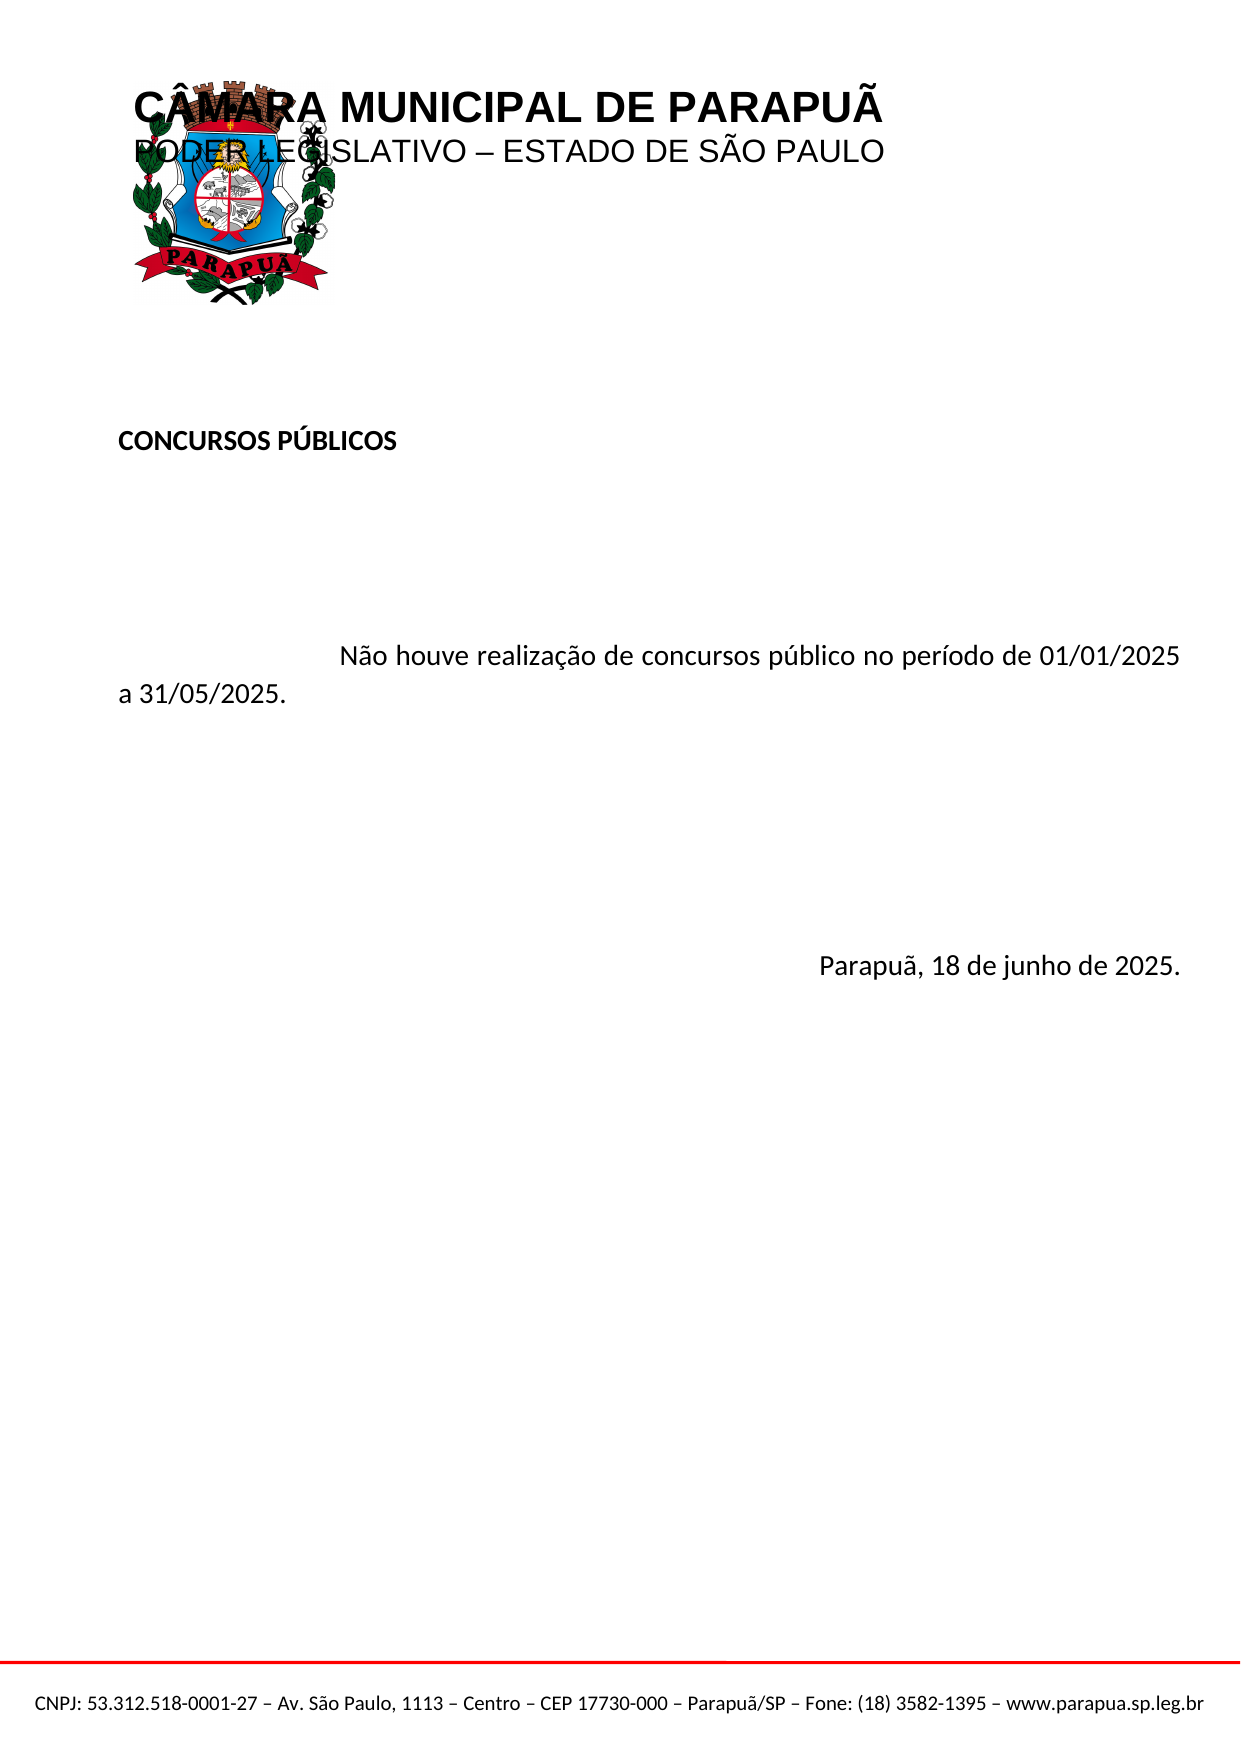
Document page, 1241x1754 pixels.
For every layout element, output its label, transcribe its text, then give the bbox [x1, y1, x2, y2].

subtitle CONCURSOS PÚBLICOS [118, 422, 1181, 458]
subtitle Não houve realização de concursos público no período de 01/01/2025 a 31/05/2025. [118, 637, 1181, 711]
text Parapuã, 18 de junho de 2025. [118, 947, 1181, 982]
picture [133, 81, 336, 305]
